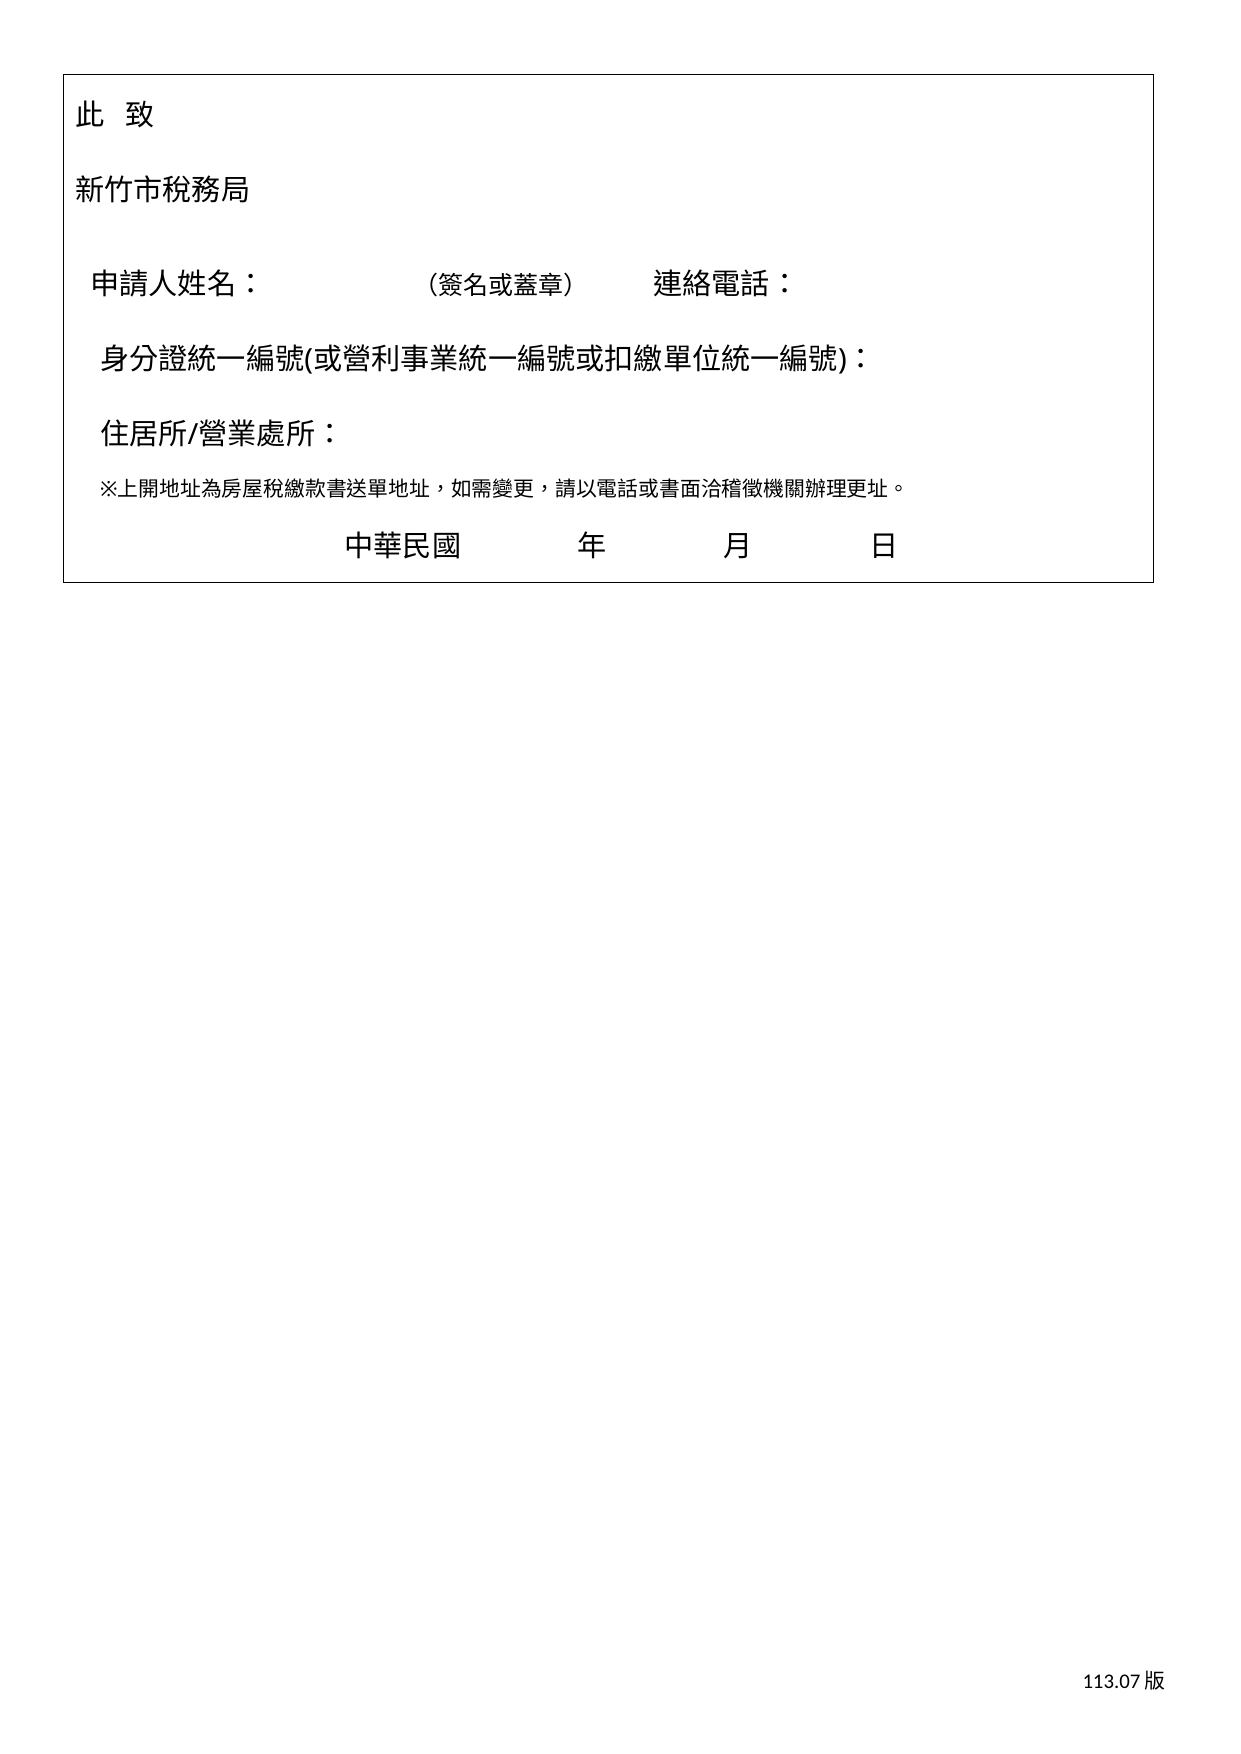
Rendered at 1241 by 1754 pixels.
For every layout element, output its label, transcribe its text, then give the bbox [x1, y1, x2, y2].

table_cell 此 致 新竹市稅務局 申請人姓名： （簽名或蓋章） 連絡電話： 身分證統一編號(或營利事業統一編號或扣繳單位統一編號)： 住居所/營業處所： ※上開地址為房屋稅繳款書送單地址，如需變更，請以電話或書面洽稽徵機關辦理更址。 中華民國 年 月 日 [64, 75, 1153, 582]
